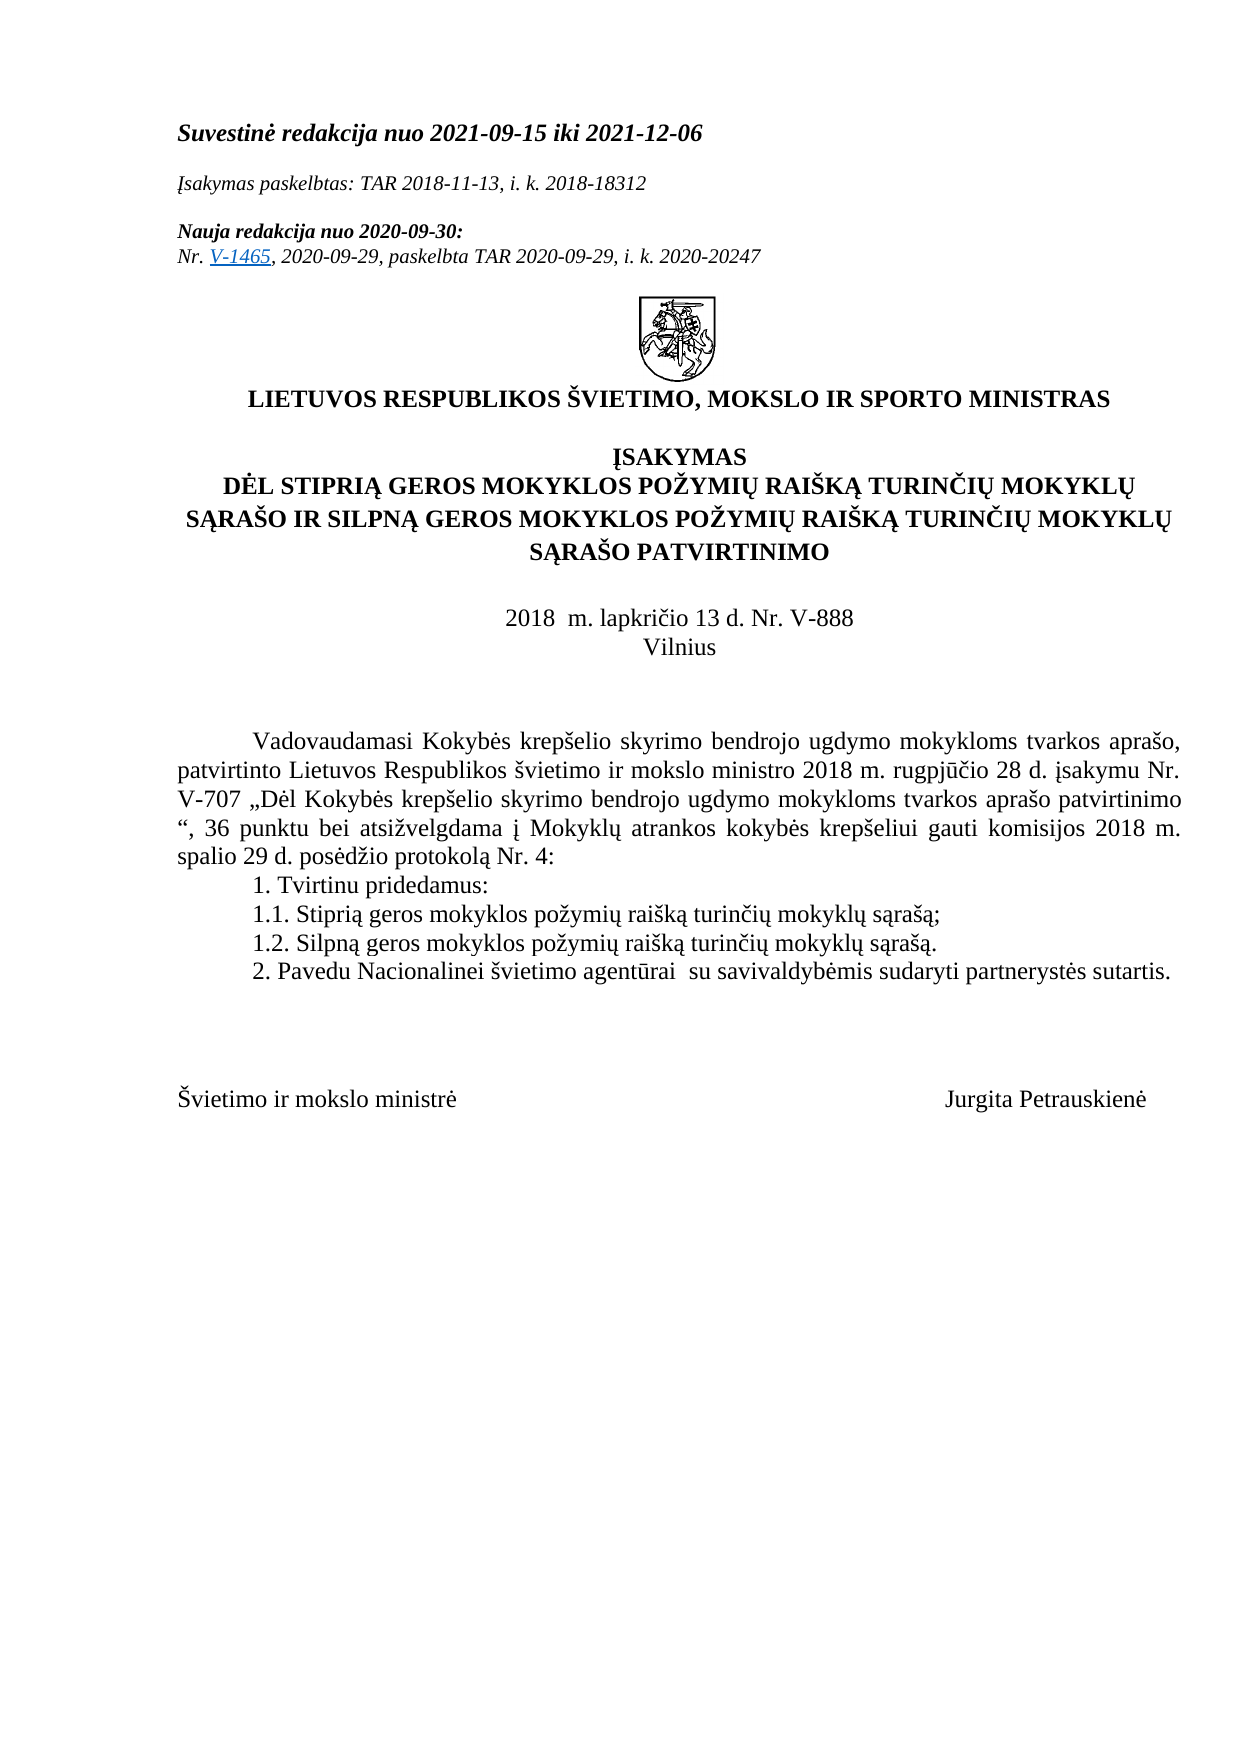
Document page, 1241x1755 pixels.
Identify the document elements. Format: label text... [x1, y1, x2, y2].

text Įsakymas paskelbtas: TAR 2018-11-13, i. k. 2018-18312 [177, 171, 1182, 195]
text Nauja redakcija nuo 2020-09-30: [177, 219, 1182, 243]
text ĮSAKYMAS [177, 442, 1182, 471]
text Švietimo ir mokslo ministrė Jurgita Petrauskienė [177, 1084, 1182, 1113]
text DĖL STIPRIĄ GEROS MOKYKLOS POŽYMIŲ RAIŠKĄ TURINČIŲ MOKYKLŲ SĄRAŠO IR SILPNĄ GEROS MOKYKLOS POŽYMIŲ RAIŠKĄ TURINČIŲ MOKYKLŲ SĄRAŠO PATVIRTINIMO [177, 471, 1182, 566]
text 1.1. Stiprią geros mokyklos požymių raišką turinčių mokyklų sąrašą; [177, 899, 1182, 928]
text Vilnius [177, 632, 1182, 660]
text 2018 m. lapkričio 13 d. Nr. V-888 [177, 603, 1182, 632]
text 1. Tvirtinu pridedamus: [177, 870, 1182, 899]
text LIETUVOS RESPUBLIKOS ŠVIETIMO, MOKSLO IR SPORTO MINISTRAS [177, 384, 1182, 413]
text Vadovaudamasi Kokybės krepšelio skyrimo bendrojo ugdymo mokykloms tvarkos aprašo, patvirtinto Lietuvos Respublikos švietimo ir mokslo ministro 2018 m. rugpjūčio 28 d. įsakymu Nr. V-707 „Dėl Kokybės krepšelio skyrimo bendrojo ugdymo mokykloms tvarkos aprašo patvirtinimo “, 36 punktu bei atsižvelgdama į Mokyklų atrankos kokybės krepšeliui gauti komisijos 2018 m. spalio 29 d. posėdžio protokolą Nr. 4: [177, 726, 1182, 870]
text Suvestinė redakcija nuo 2021-09-15 iki 2021-12-06 [177, 118, 1182, 147]
text 2. Pavedu Nacionalinei švietimo agentūrai su savivaldybėmis sudaryti partnerystės sutartis. [177, 956, 1182, 985]
text Nr. V-1465, 2020-09-29, paskelbta TAR 2020-09-29, i. k. 2020-20247 [177, 243, 1182, 268]
text 1.2. Silpną geros mokyklos požymių raišką turinčių mokyklų sąrašą. [177, 928, 1182, 956]
